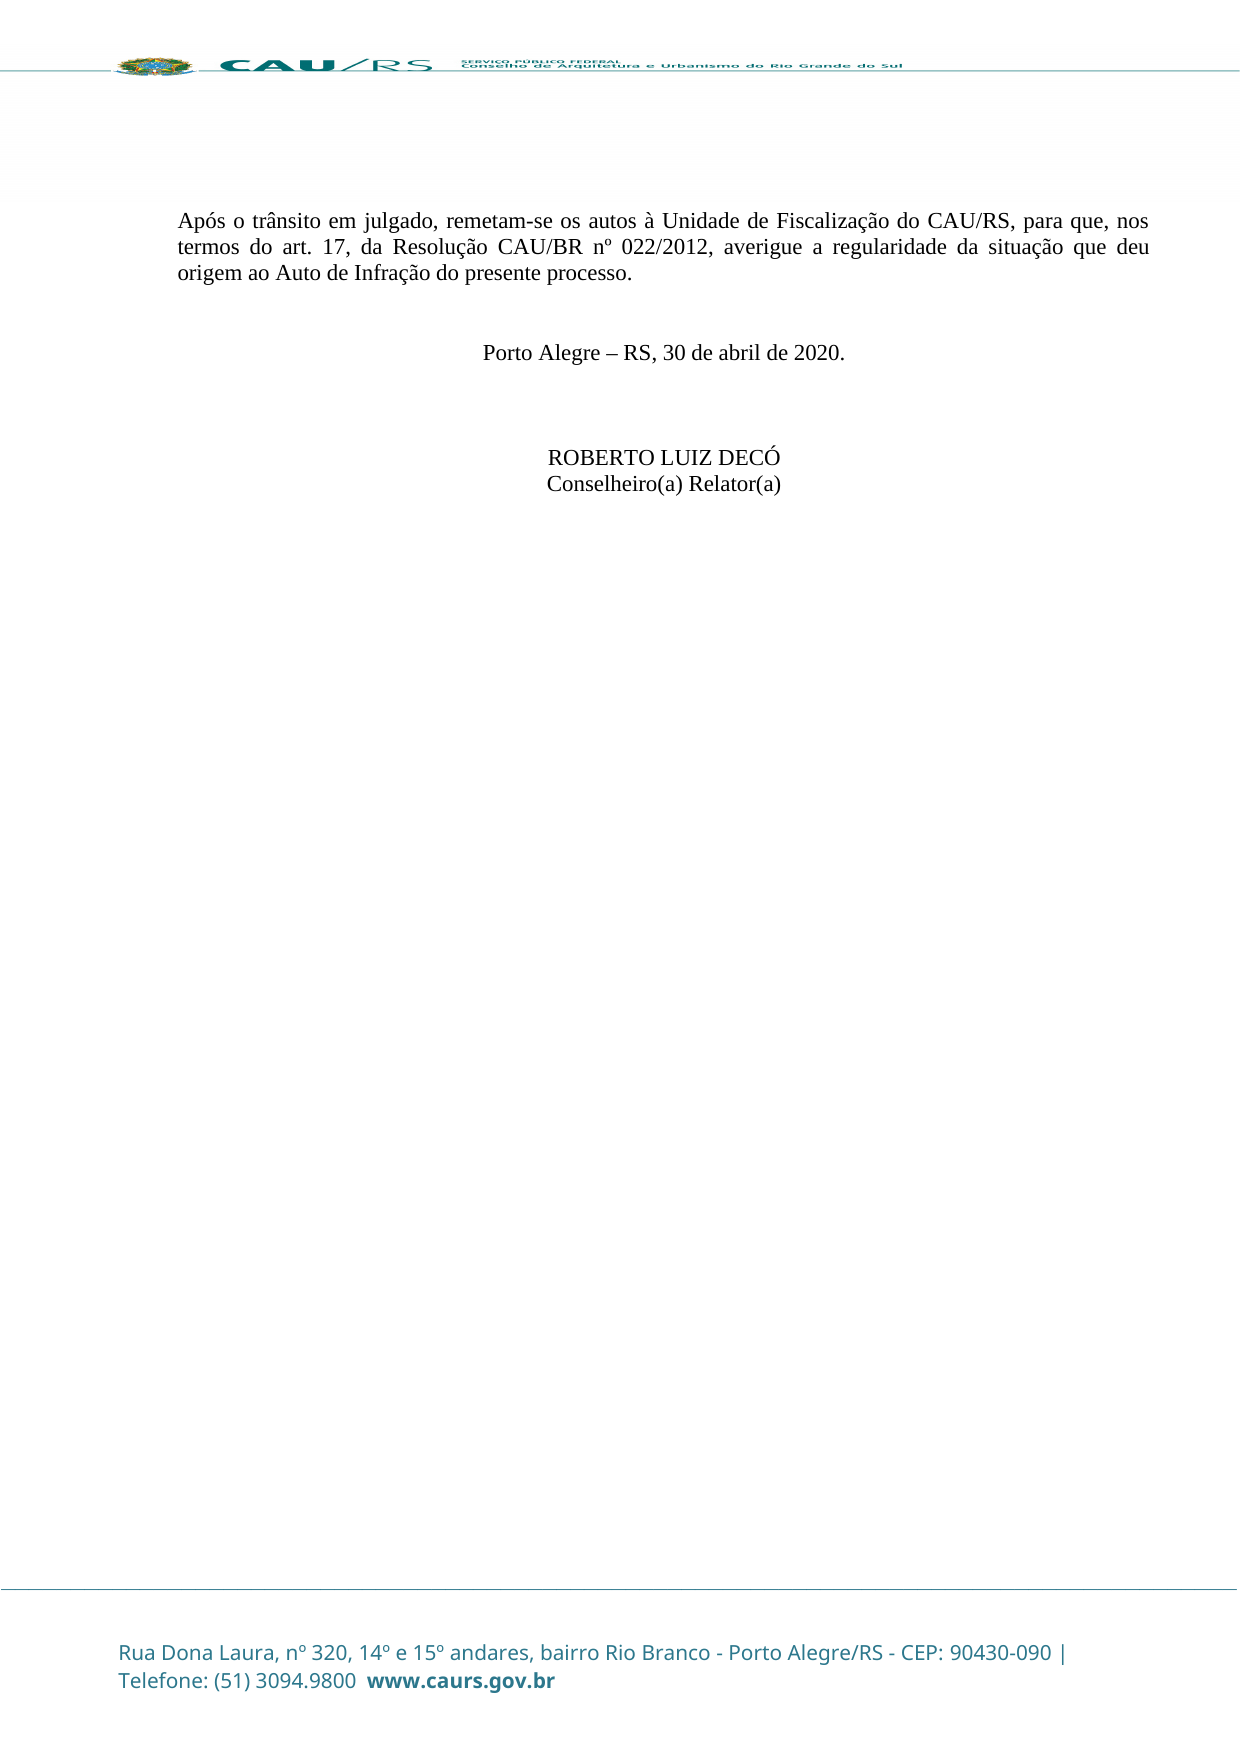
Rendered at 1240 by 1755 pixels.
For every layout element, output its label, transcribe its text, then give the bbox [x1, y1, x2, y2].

text ROBERTO LUIZ DECÓ [177, 444, 1151, 470]
text Conselheiro(a) Relator(a) [177, 470, 1151, 497]
text Após o trânsito em julgado, remetam-se os autos à Unidade de Fiscalização do CAU/RS, para que, nos termos do art. 17, da Resolução CAU/BR nº 022/2012, averigue a regularidade da situação que deu origem ao Auto de Infração do presente processo. [177, 207, 1151, 286]
text Porto Alegre – RS, 30 de abril de 2020. [177, 338, 1151, 365]
